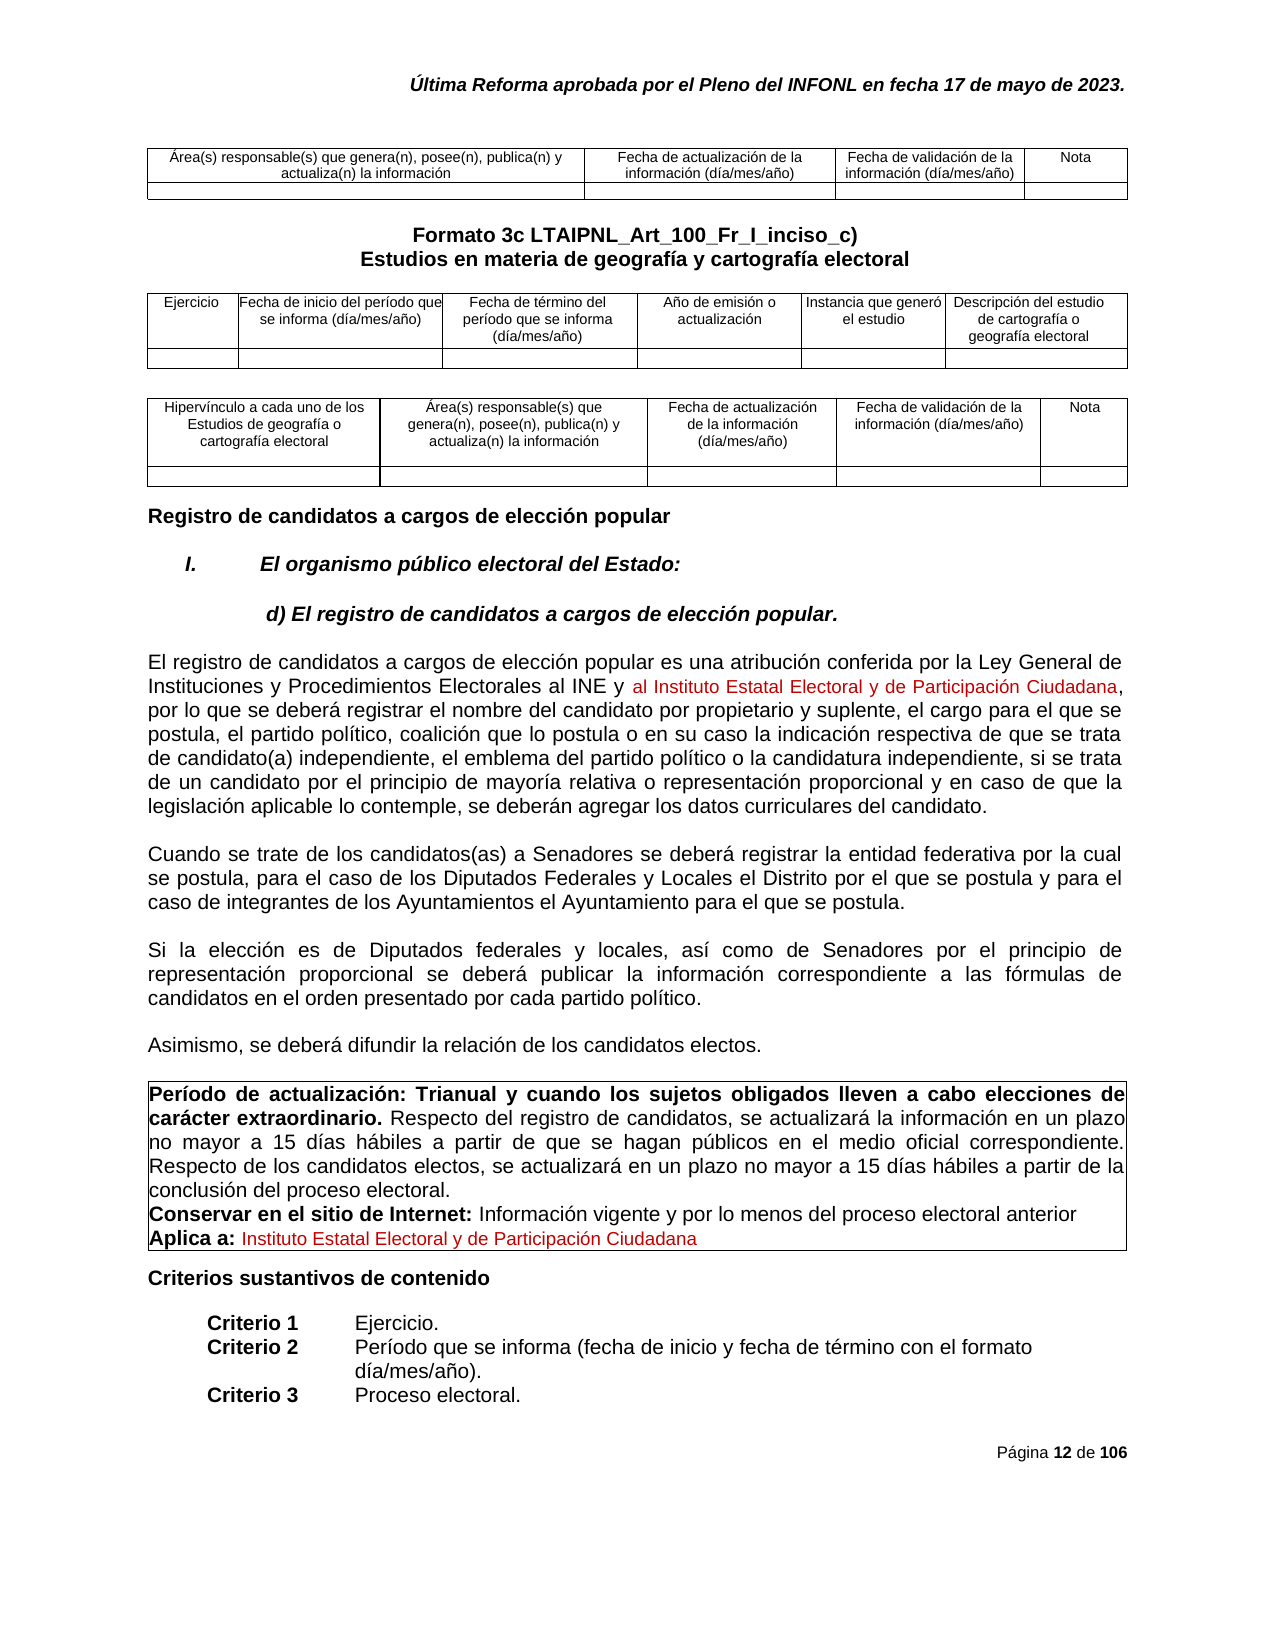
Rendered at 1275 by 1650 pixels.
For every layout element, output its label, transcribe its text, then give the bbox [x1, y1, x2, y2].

subtitle Formato 3c LTAIPNL_Art_100_Fr_I_inciso_c) [148, 223, 1122, 247]
table_header Fecha de término del período que se informa (día/mes/año) [443, 294, 637, 348]
table_header Fecha de inicio del período que se informa (día/mes/año) [239, 294, 442, 348]
table_header Fecha de validación de la información (día/mes/año) [837, 399, 1040, 466]
text Período de actualización: Trianual y cuando los sujetos obligados lleven a cabo elecciones de carácter extraordinario. Respecto del registro de candidatos, se actualizará la información en un plazo no mayor a 15 días hábiles a partir de que se hagan públicos en el medio oficial correspondiente. Respecto de los candidatos electos, se actualizará en un plazo no mayor a 15 días hábiles a partir de la conclusión del proceso electoral. [149, 1082, 1126, 1201]
text I. El organismo público electoral del Estado: [185, 552, 1039, 576]
table_cell [148, 467, 379, 486]
text Criterios sustantivos de contenido [148, 1265, 1127, 1289]
table_cell [443, 349, 637, 368]
table_cell [836, 183, 1024, 199]
table_cell [837, 467, 1040, 486]
text Registro de candidatos a cargos de elección popular [148, 504, 1127, 528]
table_header Fecha de actualización de la información (día/mes/año) [585, 149, 835, 182]
text Estudios en materia de geografía y cartografía electoral [148, 247, 1122, 271]
text El registro de candidatos a cargos de elección popular es una atribución conferida por la Ley General de Instituciones y Procedimientos Electorales al INE y al Instituto Estatal Electoral y de Participación Ciudadana, por lo que se deberá registrar el nombre del candidato por propietario y suplente, el cargo para el que se postula, el partido político, coalición que lo postula o en su caso la indicación respectiva de que se trata de candidato(a) independiente, el emblema del partido político o la candidatura independiente, si se trata de un candidato por el principio de mayoría relativa o representación proporcional y en caso de que la legislación aplicable lo contemple, se deberán agregar los datos curriculares del candidato. [148, 650, 1124, 818]
table_cell [1025, 183, 1127, 199]
table_cell [148, 183, 584, 199]
table_cell [802, 349, 945, 368]
table_cell [946, 349, 1127, 368]
table_cell [381, 467, 647, 486]
text Cuando se trate de los candidatos(as) a Senadores se deberá registrar la entidad federativa por la cual se postula, para el caso de los Diputados Federales y Locales el Distrito por el que se postula y para el caso de integrantes de los Ayuntamientos el Ayuntamiento para el que se postula. [148, 842, 1124, 913]
table_header Área(s) responsable(s) que genera(n), posee(n), publica(n) y actualiza(n) la información [148, 149, 584, 182]
list d) El registro de candidatos a cargos de elección popular. [266, 602, 1023, 626]
table_header Año de emisión o actualización [638, 294, 801, 348]
text Si la elección es de Diputados federales y locales, así como de Senadores por el principio de representación proporcional se deberá publicar la información correspondiente a las fórmulas de candidatos en el orden presentado por cada partido político. [148, 937, 1124, 1009]
table_cell [239, 349, 442, 368]
table_header Fecha de validación de la información (día/mes/año) [836, 149, 1024, 182]
text Asimismo, se deberá difundir la relación de los candidatos electos. [148, 1033, 1124, 1057]
table_cell [1041, 467, 1127, 486]
table_header Nota [1041, 399, 1127, 466]
table_header Área(s) responsable(s) que genera(n), posee(n), publica(n) y actualiza(n) la información [381, 399, 647, 466]
text Criterio 3 Proceso electoral. [207, 1383, 1033, 1407]
text Criterio 2 Período que se informa (fecha de inicio y fecha de término con el formato día/mes/año). [207, 1335, 1033, 1383]
table_header Descripción del estudio de cartografía o geografía electoral [946, 294, 1127, 348]
table_header Hipervínculo a cada uno de los Estudios de geografía o cartografía electoral [148, 399, 379, 466]
table_header Fecha de actualización de la información (día/mes/año) [648, 399, 836, 466]
text Aplica a: Instituto Estatal Electoral y de Participación Ciudadana [149, 1225, 1126, 1250]
table_header Nota [1025, 149, 1127, 182]
table_header Instancia que generó el estudio [802, 294, 945, 348]
table_cell [585, 183, 835, 199]
table_cell [148, 349, 238, 368]
table_cell [638, 349, 801, 368]
table_header Ejercicio [148, 294, 238, 348]
text Conservar en el sitio de Internet: Información vigente y por lo menos del proceso electoral anterior [149, 1201, 1126, 1225]
table_cell [648, 467, 836, 486]
text Criterio 1 Ejercicio. [207, 1311, 1033, 1335]
